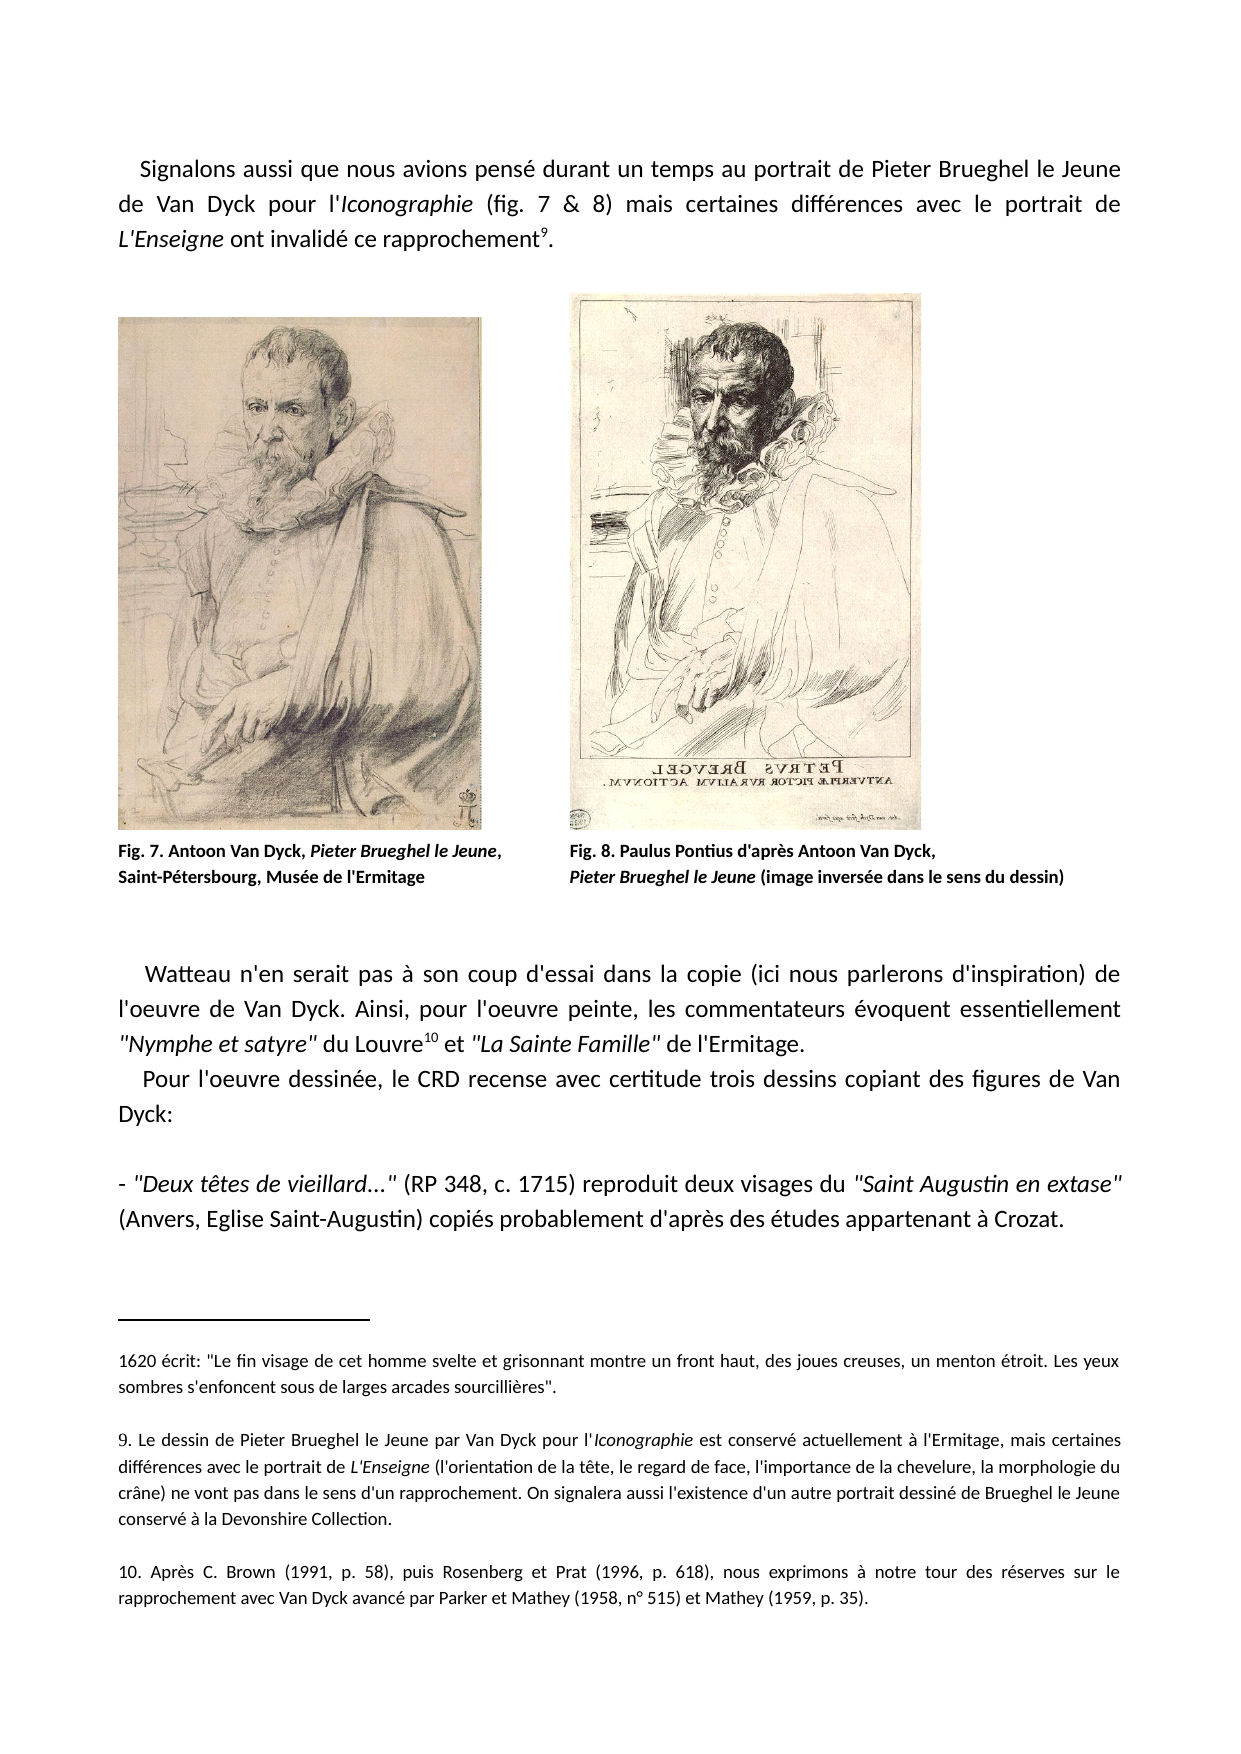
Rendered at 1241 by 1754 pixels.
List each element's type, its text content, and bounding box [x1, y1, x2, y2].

text 1620 écrit: "Le fin visage de cet homme svelte et grisonnant montre un front haut, des joues creuses, un menton étroit. Les yeux sombres s'enfoncent sous de larges arcades sourcillières". [118, 1349, 1122, 1399]
text Watteau n'en serait pas à son coup d'essai dans la copie (ici nous parlerons d'inspiration) de l'oeuvre de Van Dyck. Ainsi, pour l'oeuvre peinte, les commentateurs évoquent essentiellement "Nymphe et satyre" du Louvre et "La Sainte Famille" de l'Ermitage. [118, 958, 1122, 1059]
text Fig. 7. Antoon Van Dyck, Pieter Brueghel le Jeune, Fig. 8. Paulus Pontius d'après Antoon Van Dyck, [118, 839, 1122, 862]
text Signalons aussi que nous avions pensé durant un temps au portrait de Pieter Brueghel le Jeune de Van Dyck pour l'Iconographie (fig. 7 & 8) mais certaines différences avec le portrait de L'Enseigne ont invalidé ce rapprochement. [118, 153, 1122, 254]
text - "Deux têtes de vieillard..." (RP 348, c. 1715) reproduit deux visages du "Saint Augustin en extase" (Anvers, Eglise Saint-Augustin) copiés probablement d'après des études appartenant à Crozat. [118, 1168, 1122, 1234]
text Saint-Pétersbourg, Musée de l'Ermitage Pieter Brueghel le Jeune (image inversée dans le sens du dessin) [118, 865, 1122, 888]
text Pour l'oeuvre dessinée, le CRD recense avec certitude trois dessins copiant des figures de Van Dyck: [118, 1063, 1122, 1129]
text . Après C. Brown (1991, p. 58), puis Rosenberg et Prat (1996, p. 618), nous exprimons à notre tour des réserves sur le rapprochement avec Van Dyck avancé par Parker et Mathey (1958, n° 515) et Mathey (1959, p. 35). [118, 1560, 1122, 1609]
text . Le dessin de Pieter Brueghel le Jeune par Van Dyck pour l'Iconographie est conservé actuellement à l'Ermitage, mais certaines différences avec le portrait de L'Enseigne (l'orientation de la tête, le regard de face, l'importance de la chevelure, la morphologie du crâne) ne vont pas dans le sens d'un rapprochement. On signalera aussi l'existence d'un autre portrait dessiné de Brueghel le Jeune conservé à la Devonshire Collection. [118, 1428, 1122, 1530]
